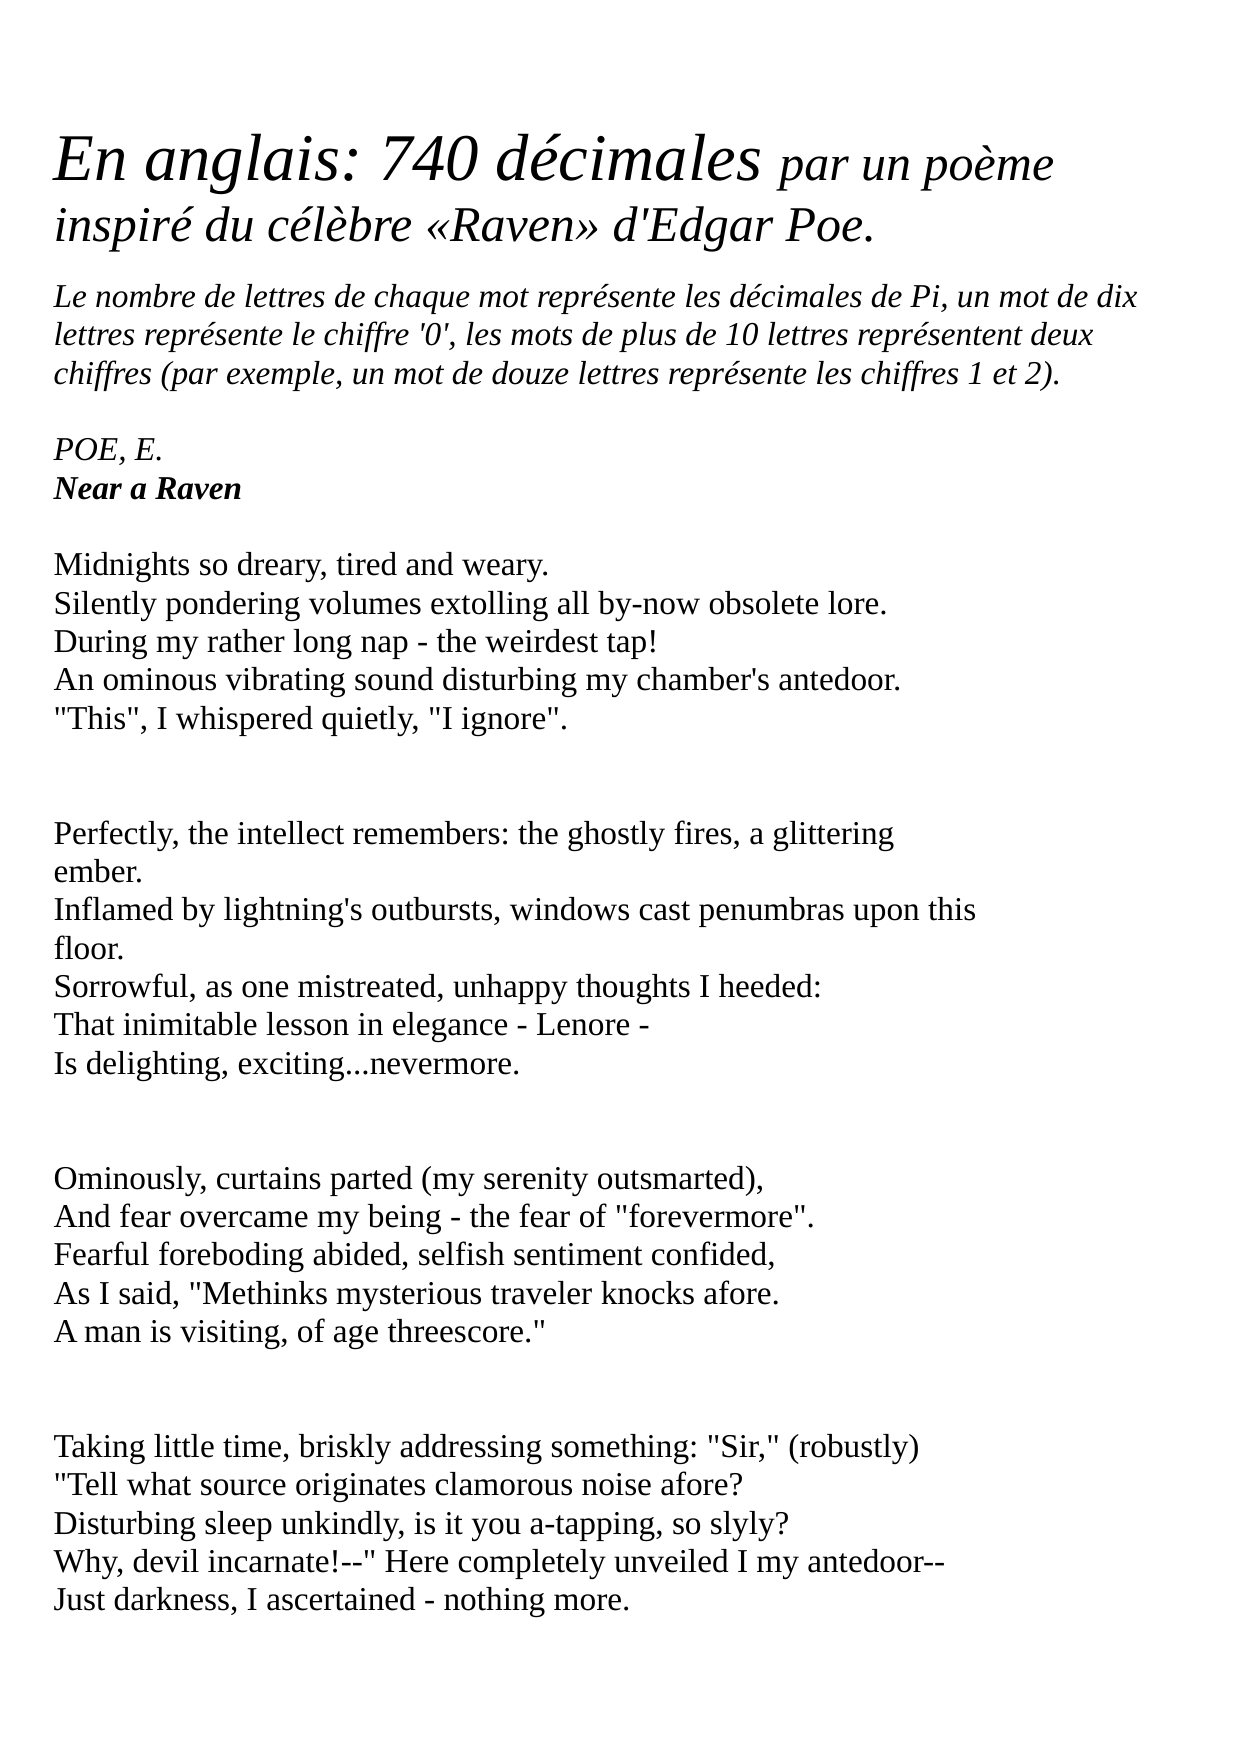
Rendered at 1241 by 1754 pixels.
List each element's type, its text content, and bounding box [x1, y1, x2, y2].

text Why, devil incarnate!--" Here completely unveiled I my antedoor-- [53, 1541, 1122, 1580]
text Is delighting, exciting...nevermore. [53, 1043, 1122, 1081]
text A man is visiting, of age threescore." [53, 1311, 1122, 1350]
text As I said, "Methinks mysterious traveler knocks afore. [53, 1273, 1122, 1311]
text floor. [53, 928, 1122, 966]
text Sorrowful, as one mistreated, unhappy thoughts I heeded: [53, 966, 1122, 1005]
text Le nombre de lettres de chaque mot représente les décimales de Pi, un mot de dix lettres représente le chiffre '0', les mots de plus de 10 lettres représentent deux chiffres (par exemple, un mot de douze lettres représente les chiffres 1 et 2). [53, 276, 1178, 391]
text Ominously, curtains parted (my serenity outsmarted), [53, 1158, 1122, 1196]
text And fear overcame my being - the fear of "forevermore". [53, 1196, 1122, 1235]
text POE, E. [53, 430, 1178, 468]
text "This", I whispered quietly, "I ignore". [53, 698, 1122, 736]
text En anglais: 740 décimales par un poème inspiré du célèbre «Raven» d'Edgar Poe. [53, 118, 1178, 252]
text During my rather long nap - the weirdest tap! [53, 621, 1122, 660]
text "Tell what source originates clamorous noise afore? [53, 1465, 1122, 1503]
text Fearful foreboding abided, selfish sentiment confided, [53, 1235, 1122, 1273]
text ember. [53, 851, 1122, 890]
text Perfectly, the intellect remembers: the ghostly fires, a glittering [53, 813, 1122, 851]
text Midnights so dreary, tired and weary. [53, 545, 1122, 583]
text Disturbing sleep unkindly, is it you a-tapping, so slyly? [53, 1503, 1122, 1541]
text Silently pondering volumes extolling all by-now obsolete lore. [53, 583, 1122, 621]
text That inimitable lesson in elegance - Lenore - [53, 1005, 1122, 1043]
text An ominous vibrating sound disturbing my chamber's antedoor. [53, 660, 1122, 698]
text Inflamed by lightning's outbursts, windows cast penumbras upon this [53, 890, 1122, 928]
text Just darkness, I ascertained - nothing more. [53, 1580, 1122, 1618]
text Taking little time, briskly addressing something: "Sir," (robustly) [53, 1426, 1122, 1465]
text Near a Raven [53, 468, 1178, 506]
